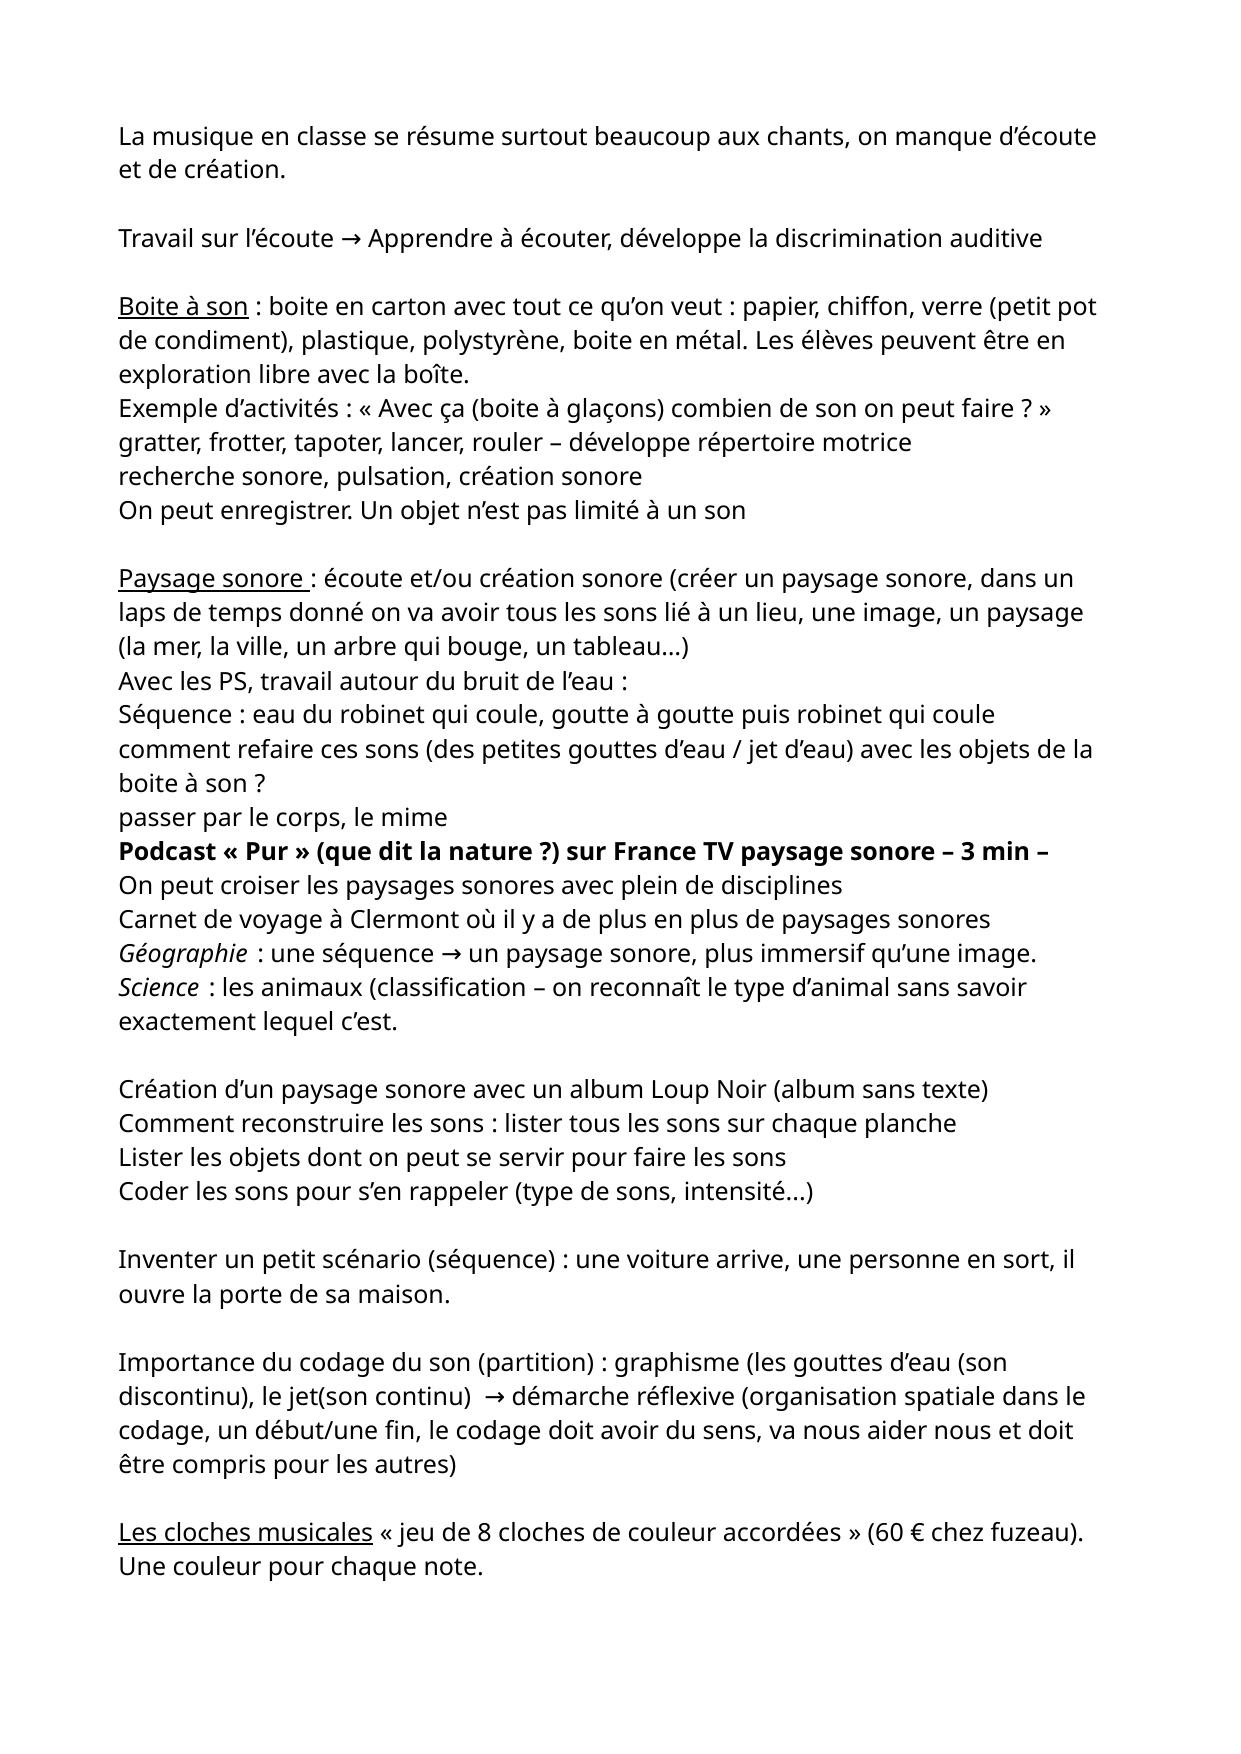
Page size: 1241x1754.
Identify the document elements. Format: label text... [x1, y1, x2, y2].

text Importance du codage du son (partition) : graphisme (les gouttes d’eau (son discontinu), le jet(son continu) → démarche réflexive (organisation spatiale dans le codage, un début/une fin, le codage doit avoir du sens, va nous aider nous et doit être compris pour les autres) [118, 1344, 1122, 1481]
text Podcast « Pur » (que dit la nature ?) sur France TV paysage sonore – 3 min – [118, 833, 1122, 867]
text Géographie : une séquence → un paysage sonore, plus immersif qu’une image. [118, 936, 1122, 970]
text La musique en classe se résume surtout beaucoup aux chants, on manque d’écoute et de création. [118, 118, 1122, 186]
text Avec les PS, travail autour du bruit de l’eau : [118, 663, 1122, 697]
text Carnet de voyage à Clermont où il y a de plus en plus de paysages sonores [118, 902, 1122, 936]
text Paysage sonore : écoute et/ou création sonore (créer un paysage sonore, dans un laps de temps donné on va avoir tous les sons lié à un lieu, une image, un paysage [118, 561, 1122, 629]
text recherche sonore, pulsation, création sonore [118, 459, 1122, 493]
text Comment reconstruire les sons : lister tous les sons sur chaque planche [118, 1106, 1122, 1140]
text passer par le corps, le mime [118, 799, 1122, 833]
text Inventer un petit scénario (séquence) : une voiture arrive, une personne en sort, il ouvre la porte de sa maison. [118, 1242, 1122, 1310]
text On peut enregistrer. Un objet n’est pas limité à un son [118, 493, 1122, 527]
text Travail sur l’écoute → Apprendre à écouter, développe la discrimination auditive [118, 220, 1122, 254]
text Exemple d’activités : « Avec ça (boite à glaçons) combien de son on peut faire ? » gratter, frotter, tapoter, lancer, rouler – développe répertoire motrice [118, 391, 1122, 459]
text On peut croiser les paysages sonores avec plein de disciplines [118, 867, 1122, 902]
text (la mer, la ville, un arbre qui bouge, un tableau…) [118, 629, 1122, 663]
text Lister les objets dont on peut se servir pour faire les sons [118, 1140, 1122, 1174]
text Coder les sons pour s’en rappeler (type de sons, intensité...) [118, 1174, 1122, 1208]
text Création d’un paysage sonore avec un album Loup Noir (album sans texte) [118, 1072, 1122, 1106]
text Science : les animaux (classification – on reconnaît le type d’animal sans savoir exactement lequel c’est. [118, 970, 1122, 1038]
text comment refaire ces sons (des petites gouttes d’eau / jet d’eau) avec les objets de la boite à son ? [118, 731, 1122, 799]
text Séquence : eau du robinet qui coule, goutte à goutte puis robinet qui coule [118, 697, 1122, 731]
text Les cloches musicales « jeu de 8 cloches de couleur accordées » (60 € chez fuzeau). [118, 1515, 1122, 1549]
text Une couleur pour chaque note. [118, 1549, 1122, 1583]
text Boite à son : boite en carton avec tout ce qu’on veut : papier, chiffon, verre (petit pot de condiment), plastique, polystyrène, boite en métal. Les élèves peuvent être en exploration libre avec la boîte. [118, 288, 1122, 391]
